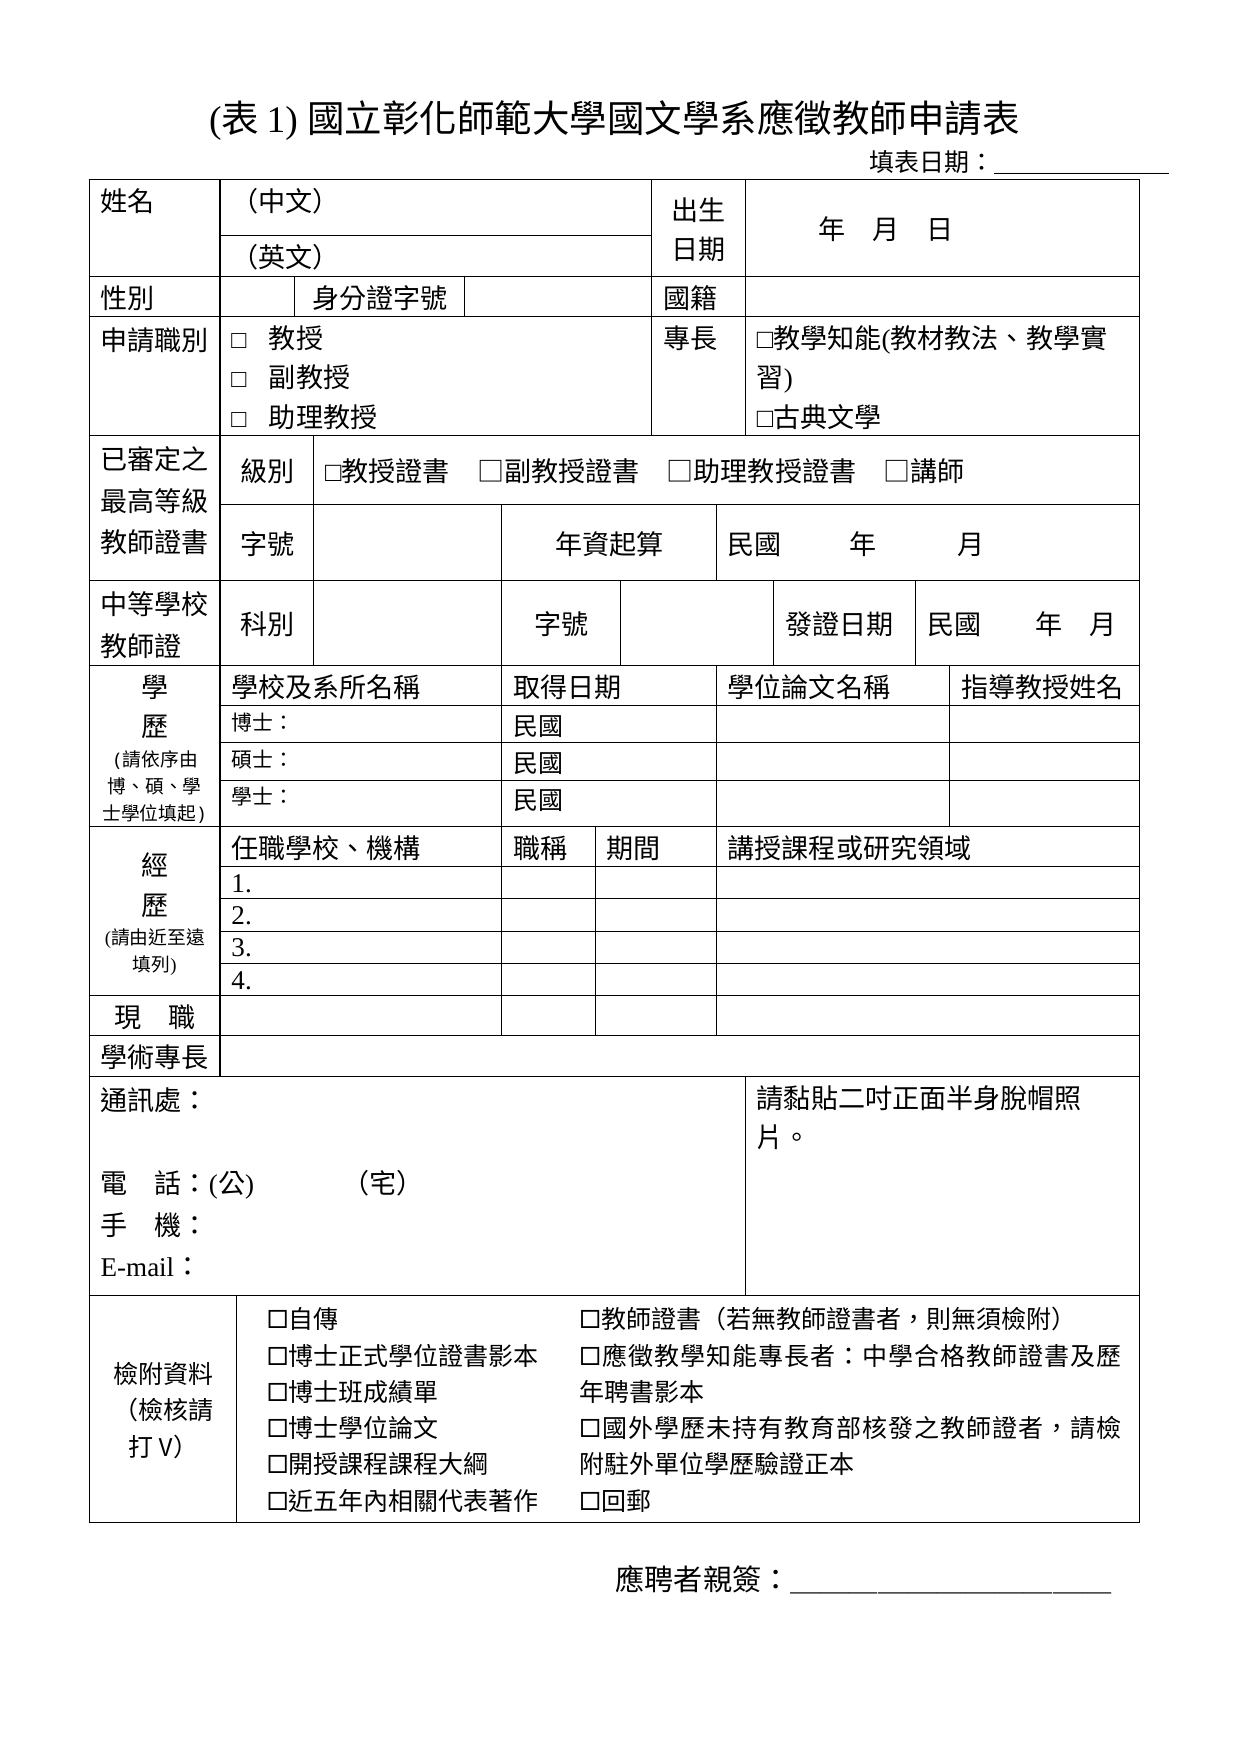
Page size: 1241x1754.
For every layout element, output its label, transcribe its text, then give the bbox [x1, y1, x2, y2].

table_header 出生日期 [652, 180, 745, 276]
table_cell 已審定之最高等級教師證書 [90, 436, 219, 580]
table_cell 檢附資料 （檢核請打V） [90, 1296, 236, 1522]
table_cell 2. [221, 899, 501, 931]
table_cell [237, 1296, 1139, 1522]
table_cell 國籍 [652, 277, 745, 316]
table_cell 性別 [90, 277, 219, 316]
table_cell [717, 899, 1139, 931]
table_cell 科別 [221, 581, 313, 665]
table_cell [717, 932, 1139, 963]
table_cell [221, 277, 294, 316]
table_cell 學 歷 (請依序由博、碩、學士學位填起) [90, 666, 219, 826]
table_cell 民國 年 月 [717, 505, 1139, 580]
table_cell [746, 277, 1139, 316]
table_cell [596, 964, 716, 995]
table_cell 3. [221, 932, 501, 963]
table_cell [717, 964, 1139, 995]
table_cell [596, 932, 716, 963]
table_cell 民國 [502, 781, 716, 826]
table_cell □教學知能(教材教法、教學實習) □古典文學 [746, 317, 1139, 435]
table_cell 學術專長 [90, 1036, 219, 1076]
table_cell [950, 781, 1139, 826]
table_cell [314, 505, 501, 580]
table_cell [502, 867, 595, 898]
table_cell 民國 [502, 706, 716, 742]
table_cell 通訊處： 電 話：(公) （宅） 手 機： E-mail： [90, 1077, 745, 1294]
table_cell [950, 706, 1139, 742]
table_cell [502, 996, 595, 1035]
table_cell [596, 996, 716, 1035]
table_cell [596, 867, 716, 898]
table_cell 博士： [221, 706, 501, 742]
table_cell 現 職 [90, 996, 219, 1035]
table_cell [717, 867, 1139, 898]
table_cell 申請職別 [90, 317, 219, 435]
table_cell 講授課程或研究領域 [717, 827, 1139, 866]
table_cell [717, 743, 949, 779]
table_cell [502, 964, 595, 995]
table_cell [717, 706, 949, 742]
table_cell [502, 932, 595, 963]
table_cell 請黏貼二吋正面半身脫帽照片。 [746, 1077, 1139, 1294]
table_cell 發證日期 [774, 581, 915, 665]
table_cell 學校及系所名稱 [221, 666, 501, 705]
table_cell [465, 277, 651, 316]
text 填表日期：＿＿＿＿＿＿＿ [59, 143, 1169, 179]
text 應聘者親簽：＿＿＿＿＿＿＿＿＿＿＿ [59, 1557, 1111, 1599]
table_cell 民國 [502, 743, 716, 779]
table_cell 期間 [596, 827, 716, 866]
table_header 年 月 日 [746, 180, 1139, 276]
table_cell 級別 [221, 436, 313, 504]
text (表1) 國立彰化師範大學國文學系應徵教師申請表 [59, 89, 1169, 143]
table_cell 教授 副教授 助理教授 [221, 317, 651, 435]
table_cell [221, 1036, 1139, 1076]
table_cell 任職學校、機構 [221, 827, 501, 866]
table_cell 1. [221, 867, 501, 898]
table_cell 4. [221, 964, 501, 995]
table_cell [221, 996, 501, 1035]
table_cell 專長 [652, 317, 745, 435]
table_header 教師證書（若無教師證書者，則無須檢附） 應徵教學知能專長者：中學合格教師證書及歷年聘書影本 國外學歷未持有教育部核發之教師證者，請檢附駐外單位學歷驗證正本 回郵 [568, 1300, 1139, 1517]
table_cell 民國 年 月 [916, 581, 1139, 665]
table_cell 學位論文名稱 [717, 666, 949, 705]
table_cell 學士： [221, 781, 501, 826]
table_cell 字號 [502, 581, 620, 665]
table_cell 碩士： [221, 743, 501, 779]
table_cell （英文） [221, 236, 651, 276]
table_cell 取得日期 [502, 666, 716, 705]
table_cell 字號 [221, 505, 313, 580]
table_cell [621, 581, 773, 665]
table_cell 身分證字號 [295, 277, 464, 316]
table_cell 指導教授姓名 [950, 666, 1139, 705]
table_cell [314, 581, 501, 665]
table_cell [502, 899, 595, 931]
table_cell 經 歷 (請由近至遠填列) [90, 827, 219, 995]
table_cell [717, 781, 949, 826]
table_cell 職稱 [502, 827, 595, 866]
table_cell 年資起算 [502, 505, 716, 580]
table_cell [950, 743, 1139, 779]
table_header （中文） [221, 180, 651, 235]
table_cell 中等學校教師證 [90, 581, 219, 665]
table_header 姓名 [90, 180, 219, 276]
table_cell [717, 996, 1139, 1035]
table_cell [596, 899, 716, 931]
table_header 自傳 博士正式學位證書影本 博士班成績單 博士學位論文 開授課程課程大綱 近五年內相關代表著作 [255, 1300, 568, 1517]
table_cell □教授證書 □副教授證書 □助理教授證書 □講師 [314, 436, 1139, 504]
